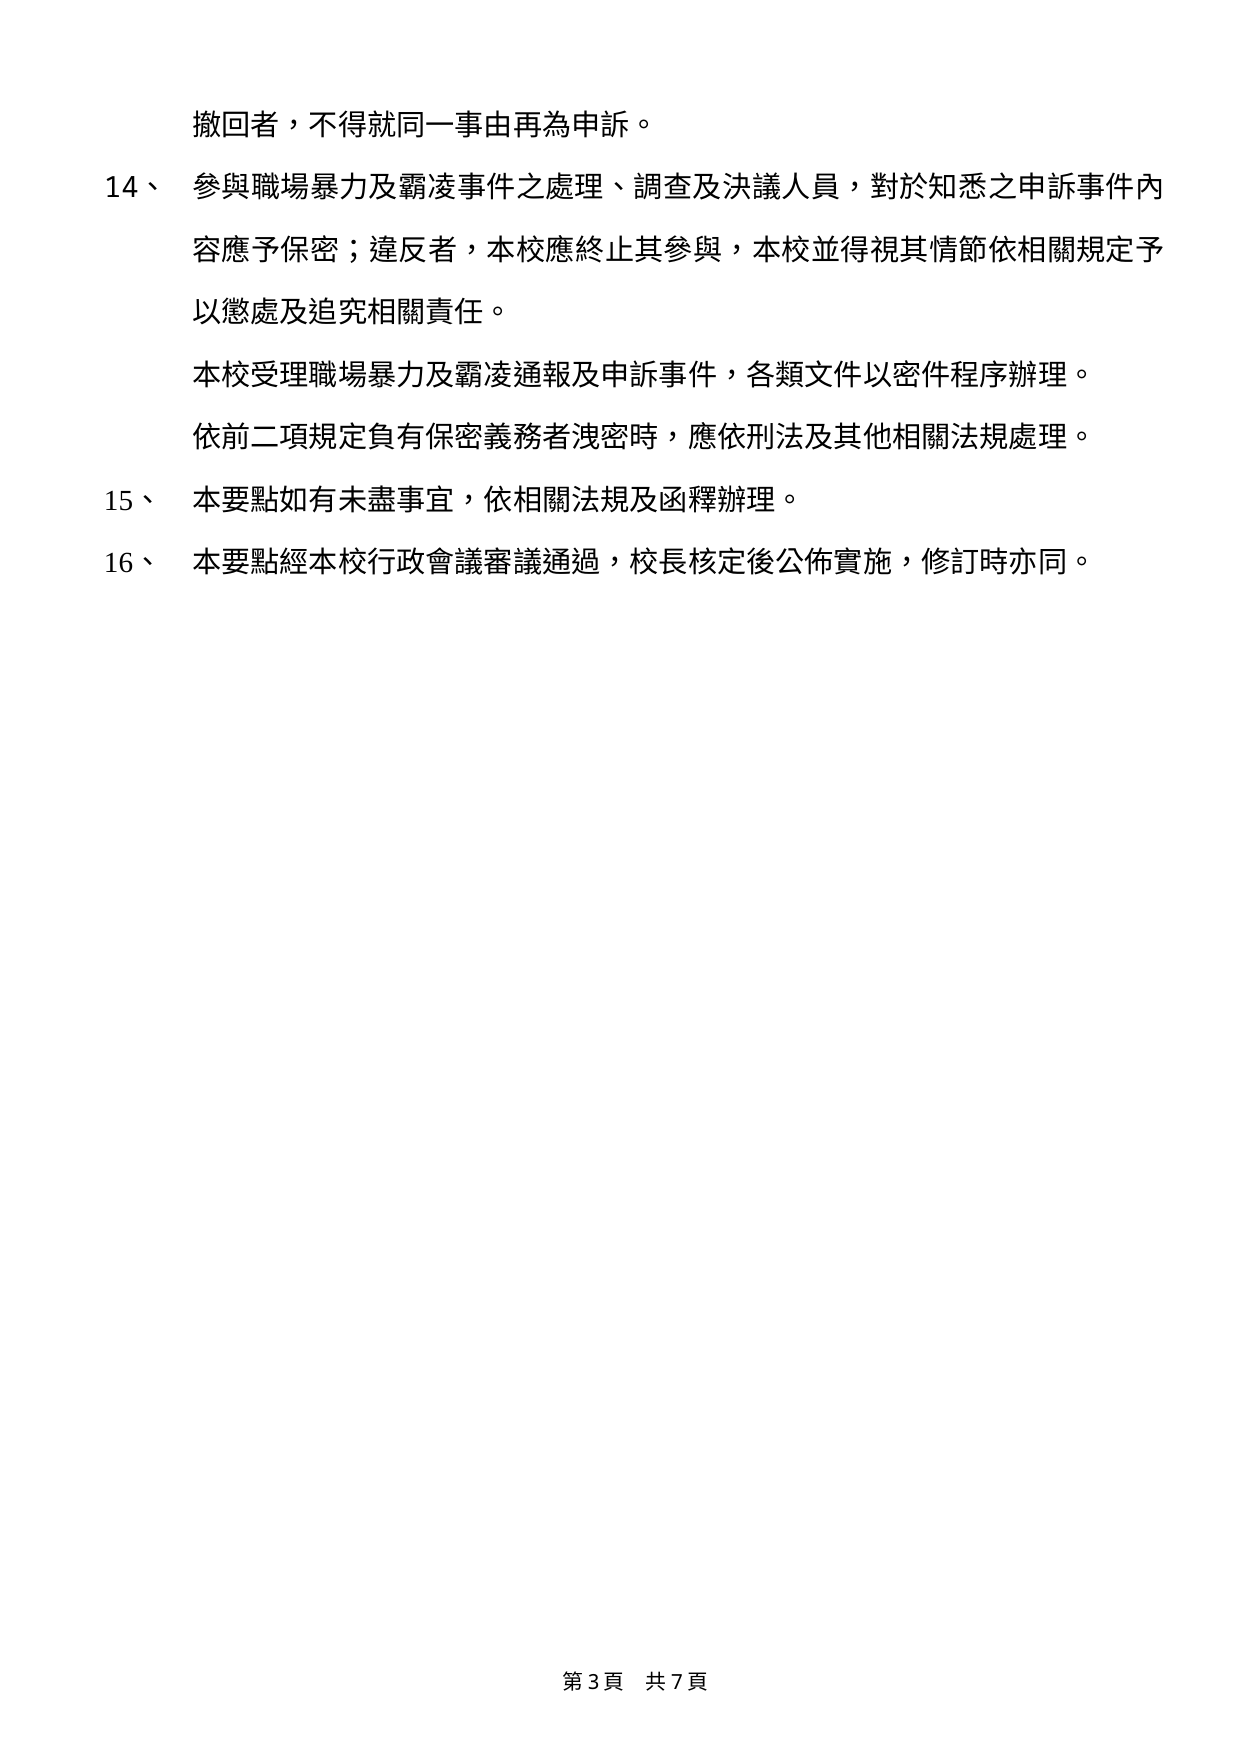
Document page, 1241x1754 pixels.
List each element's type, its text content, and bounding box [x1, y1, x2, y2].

list 本要點如有未盡事宜，依相關法規及函釋辦理。 [104, 456, 1167, 518]
list 參與職場暴力及霸凌事件之處理、調查及決議人員，對於知悉之申訴事件內容應予保密；違反者，本校應終止其參與，本校並得視其情節依相關規定予以懲處及追究相關責任。 [104, 143, 1167, 331]
list 撤回者，不得就同一事由再為申訴。 [104, 81, 1167, 143]
text 本校受理職場暴力及霸凌通報及申訴事件，各類文件以密件程序辦理。 [192, 331, 1167, 393]
list 本要點經本校行政會議審議通過，校長核定後公佈實施，修訂時亦同。 [104, 518, 1167, 581]
text 依前二項規定負有保密義務者洩密時，應依刑法及其他相關法規處理。 [192, 393, 1167, 456]
